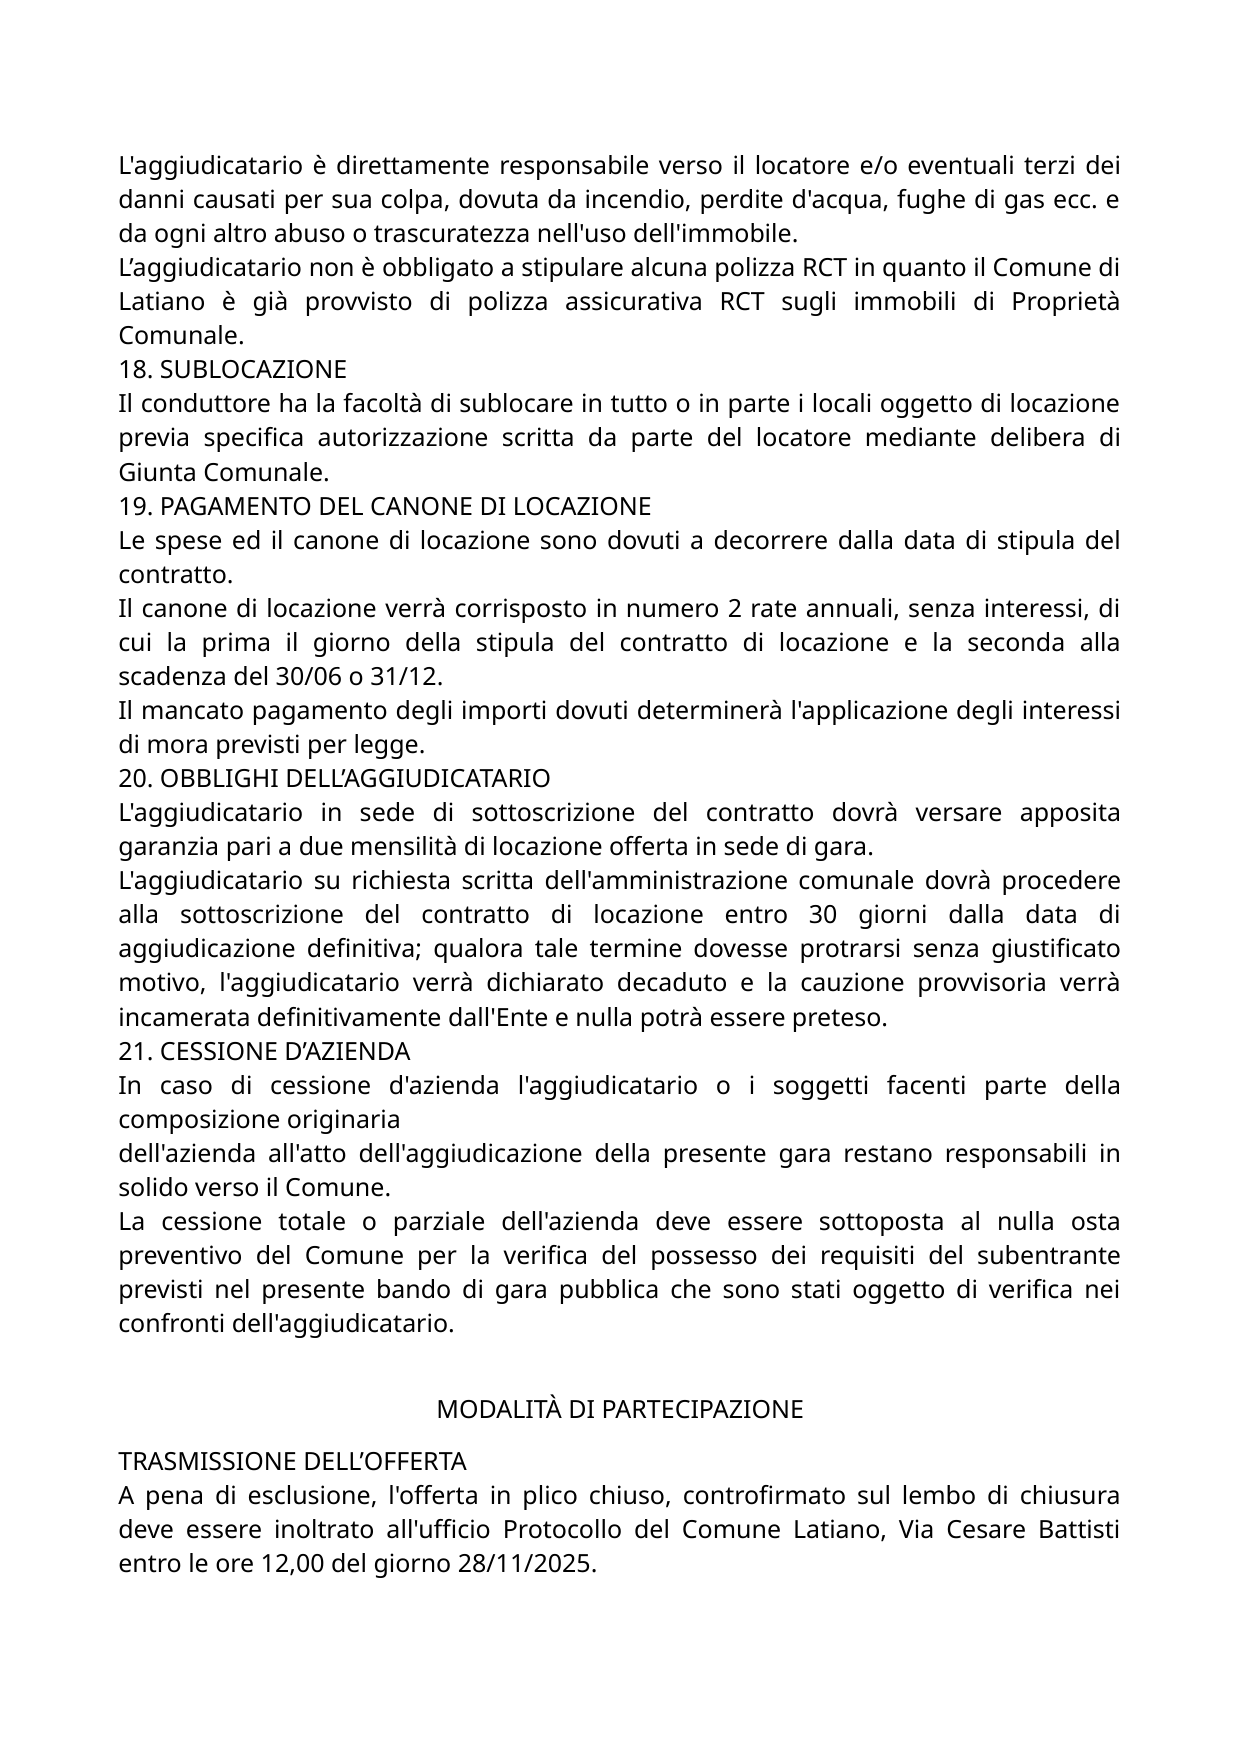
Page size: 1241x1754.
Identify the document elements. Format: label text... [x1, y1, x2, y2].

text L'aggiudicatario su richiesta scritta dell'amministrazione comunale dovrà procedere alla sottoscrizione del contratto di locazione entro 30 giorni dalla data di aggiudicazione definitiva; qualora tale termine dovesse protrarsi senza giustificato motivo, l'aggiudicatario verrà dichiarato decaduto e la cauzione provvisoria verrà incamerata definitivamente dall'Ente e nulla potrà essere preteso. [118, 863, 1122, 1033]
text dell'azienda all'atto dell'aggiudicazione della presente gara restano responsabili in solido verso il Comune. [118, 1135, 1122, 1203]
text Il conduttore ha la facoltà di sublocare in tutto o in parte i locali oggetto di locazione previa specifica autorizzazione scritta da parte del locatore mediante delibera di Giunta Comunale. [118, 386, 1122, 488]
text La cessione totale o parziale dell'azienda deve essere sottoposta al nulla osta preventivo del Comune per la verifica del possesso dei requisiti del subentrante previsti nel presente bando di gara pubblica che sono stati oggetto di verifica nei confronti dell'aggiudicatario. [118, 1203, 1122, 1340]
text 21. CESSIONE D’AZIENDA [118, 1033, 1122, 1067]
text Il mancato pagamento degli importi dovuti determinerà l'applicazione degli interessi di mora previsti per legge. [118, 693, 1122, 761]
text L'aggiudicatario è direttamente responsabile verso il locatore e/o eventuali terzi dei danni causati per sua colpa, dovuta da incendio, perdite d'acqua, fughe di gas ecc. e da ogni altro abuso o trascuratezza nell'uso dell'immobile. [118, 148, 1122, 250]
text 18. SUBLOCAZIONE [118, 352, 1122, 386]
text 19. PAGAMENTO DEL CANONE DI LOCAZIONE [118, 488, 1122, 522]
text 20. OBBLIGHI DELL’AGGIUDICATARIO [118, 761, 1122, 795]
text L'aggiudicatario in sede di sottoscrizione del contratto dovrà versare apposita garanzia pari a due mensilità di locazione offerta in sede di gara. [118, 795, 1122, 863]
text L’aggiudicatario non è obbligato a stipulare alcuna polizza RCT in quanto il Comune di Latiano è già provvisto di polizza assicurativa RCT sugli immobili di Proprietà Comunale. [118, 250, 1122, 352]
text A pena di esclusione, l'offerta in plico chiuso, controfirmato sul lembo di chiusura deve essere inoltrato all'ufficio Protocollo del Comune Latiano, Via Cesare Battisti entro le ore 12,00 del giorno 28/11/2025. [118, 1478, 1122, 1580]
text TRASMISSIONE DELL’OFFERTA [118, 1444, 1122, 1478]
text In caso di cessione d'azienda l'aggiudicatario o i soggetti facenti parte della composizione originaria [118, 1067, 1122, 1135]
text Il canone di locazione verrà corrisposto in numero 2 rate annuali, senza interessi, di cui la prima il giorno della stipula del contratto di locazione e la seconda alla scadenza del 30/06 o 31/12. [118, 590, 1122, 693]
text Le spese ed il canone di locazione sono dovuti a decorrere dalla data di stipula del contratto. [118, 522, 1122, 590]
text MODALITÀ DI PARTECIPAZIONE [118, 1392, 1122, 1426]
